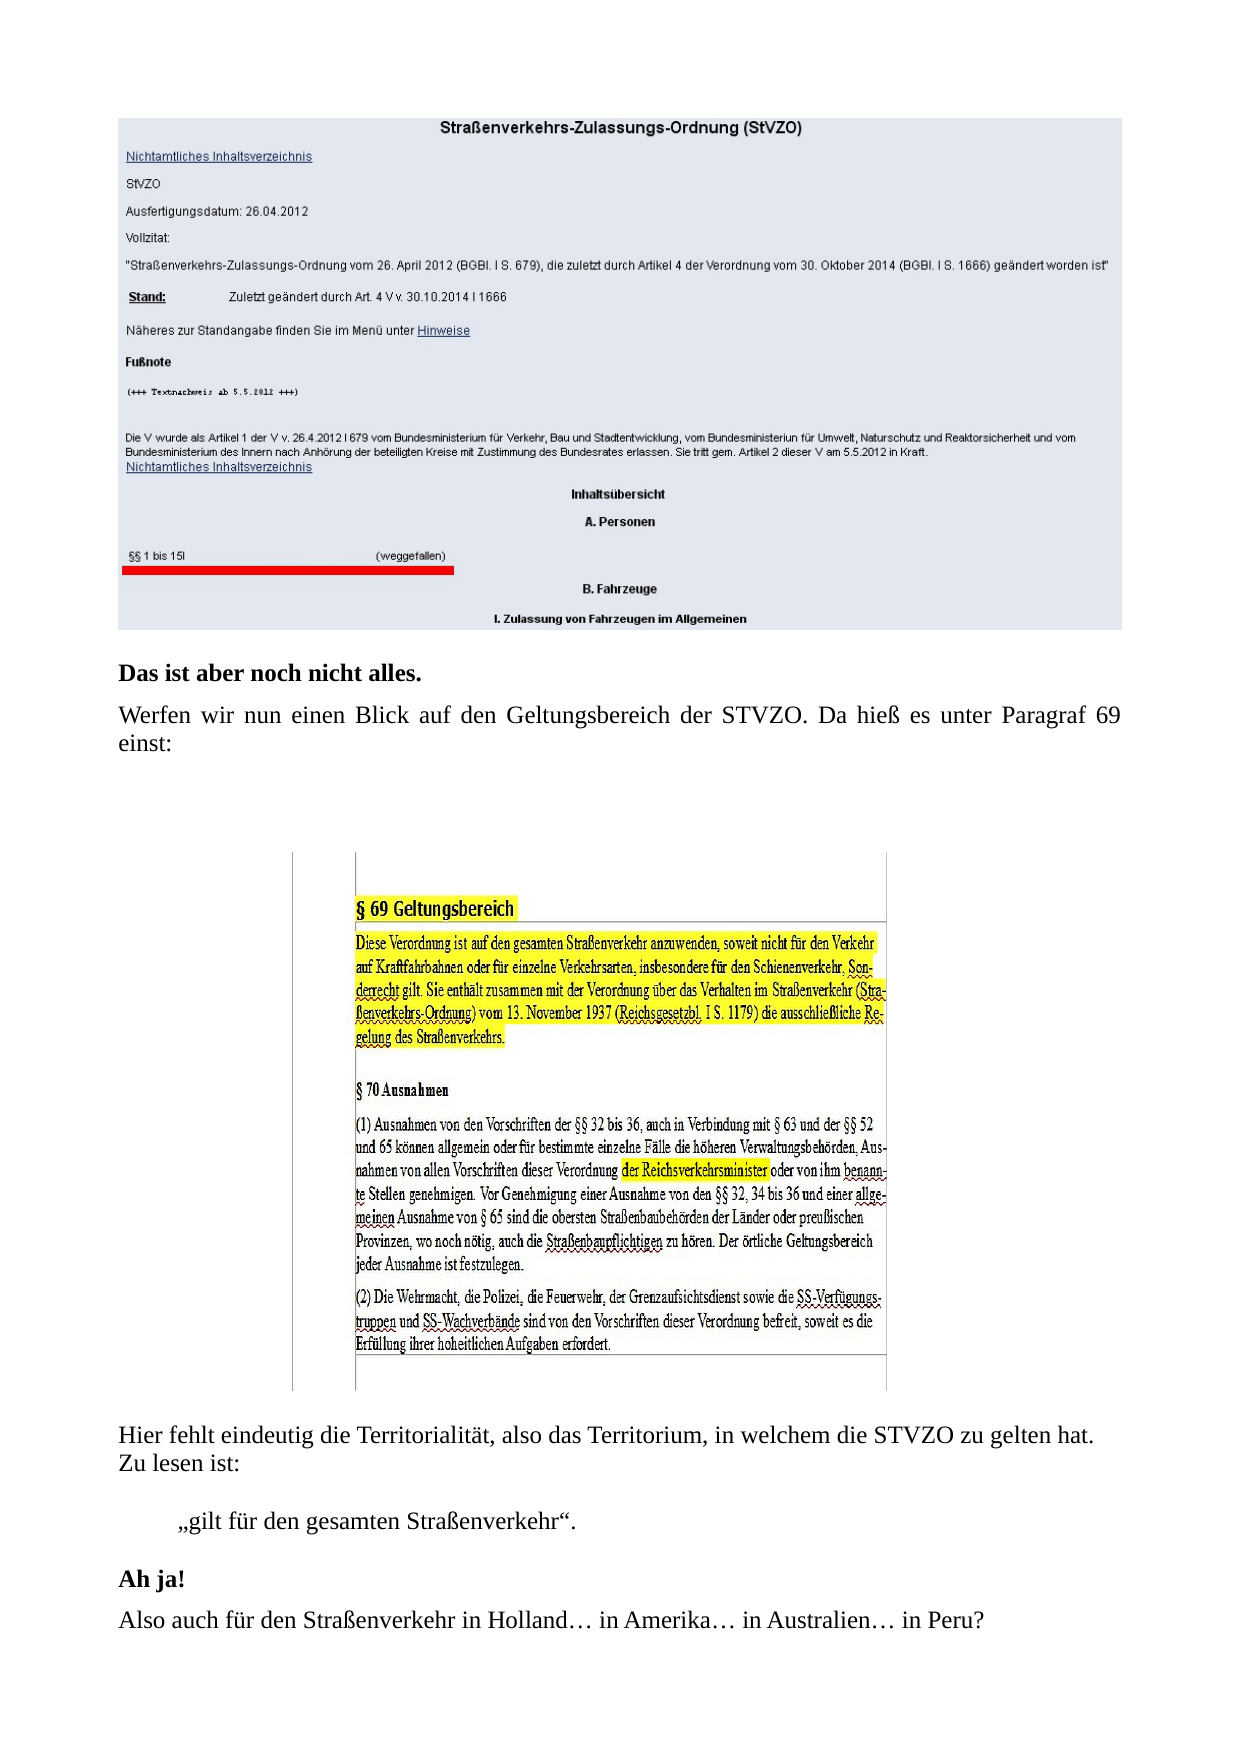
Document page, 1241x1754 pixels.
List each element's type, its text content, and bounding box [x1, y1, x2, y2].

text Das ist aber noch nicht alles. [118, 658, 1122, 687]
text Werfen wir nun einen Blick auf den Geltungsbereich der STVZO. Da hieß es unter Paragraf 69 einst: [118, 700, 1122, 757]
text Also auch für den Straßenverkehr in Holland… in Amerika… in Australien… in Peru? [118, 1605, 1122, 1634]
text Hier fehlt eindeutig die Territorialität, also das Territorium, in welchem die STVZO zu gelten hat. Zu lesen ist: [118, 1420, 1122, 1477]
picture [118, 118, 1123, 630]
text „gilt für den gesamten Straßenverkehr“. [177, 1506, 1063, 1535]
text Ah ja! [118, 1564, 1122, 1593]
picture [292, 852, 948, 1391]
